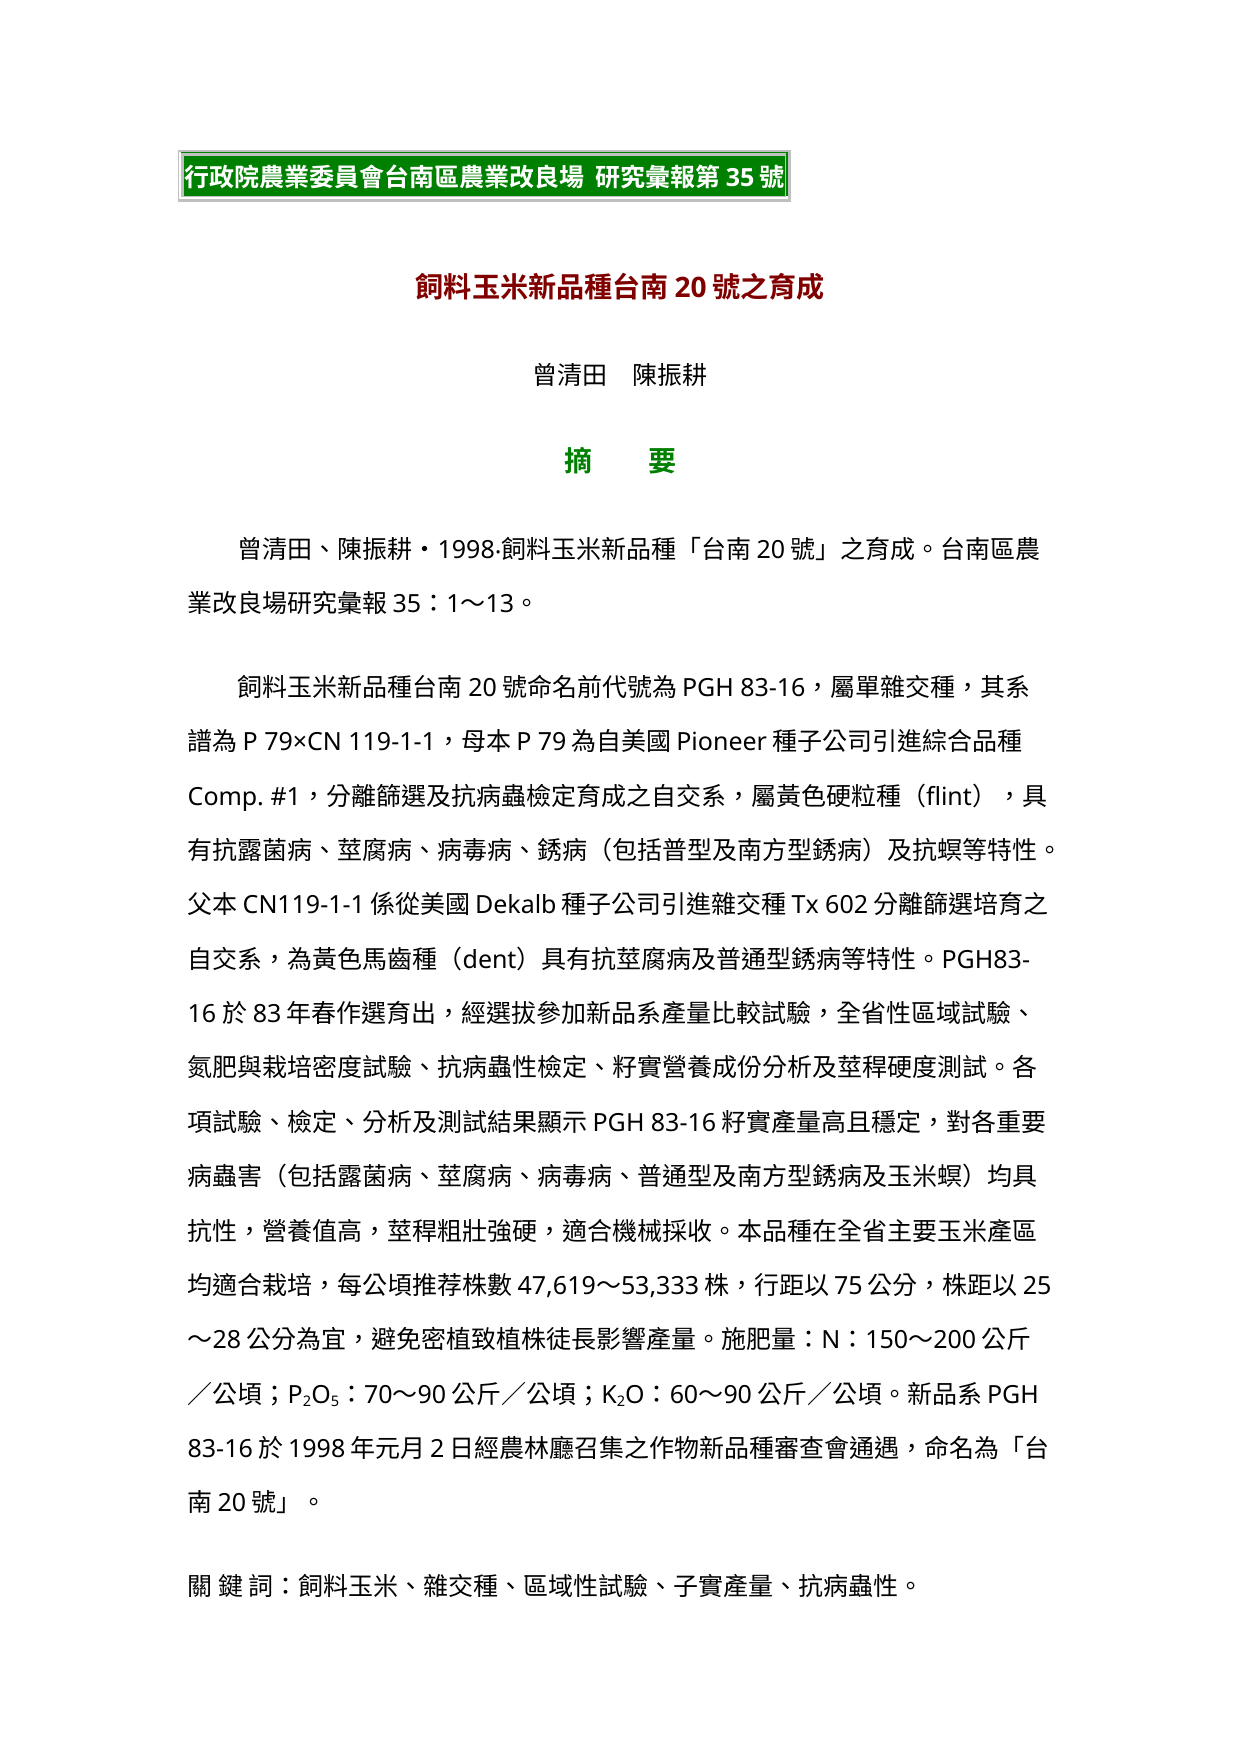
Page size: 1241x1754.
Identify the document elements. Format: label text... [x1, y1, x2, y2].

text 關 鍵 詞：飼料玉米、雜交種、區域性試驗、子實產量、抗病蟲性。 [187, 1566, 1053, 1603]
text 摘 要 [187, 439, 1053, 480]
text 曾清田 陳振耕 [187, 356, 1053, 392]
text 曾清田、陳振耕‧1998‧飼料玉米新品種「台南20號」之育成。台南區農業改良場研究彙報35：1～13。 [187, 529, 1053, 620]
text 飼料玉米新品種台南 20號命名前代號為PGH 83-16，屬單雜交種，其系譜為P 79×CN 119-1-1，母本P 79為自美國Pioneer種子公司引進綜合品種Comp. #1，分離篩選及抗病蟲檢定育成之自交系，屬黃色硬粒種（flint），具有抗露菌病、莖腐病、病毒病、銹病（包括普型及南方型銹病）及抗螟等特性。父本CN119-1-1係從美國Dekalb種子公司引進雜交種Tx 602分離篩選培育之自交系，為黃色馬齒種（dent）具有抗莖腐病及普通型銹病等特性。PGH83-16 於83年春作選育出，經選拔參加新品系產量比較試驗，全省性區域試驗、氮肥與栽培密度試驗、抗病蟲性檢定、籽實營養成份分析及莖稈硬度測試。各項試驗、檢定、分析及測試結果顯示PGH 83-16籽實產量高且穩定，對各重要病蟲害（包括露菌病、莖腐病、病毒病、普通型及南方型銹病及玉米螟）均具抗性，營養值高，莖稈粗壯強硬，適合機械採收。本品種在全省主要玉米產區均適合栽培，每公頃推荐株數47,619～53,333株，行距以75公分，株距以25～28公分為宜，避免密植致植株徒長影響產量。施肥量：N：150～200公斤／公頃；P2O5：70～90公斤／公頃；K2O：60～90公斤／公頃。新品系PGH 83-16於1998年元月2日經農林廳召集之作物新品種審查會通遇，命名為「台南20號」。 [187, 667, 1053, 1519]
text 飼料玉米新品種台南20號之育成 [187, 265, 1053, 306]
table_header 行政院農業委員會台南區農業改良場 研究彙報第35號 [184, 156, 785, 196]
